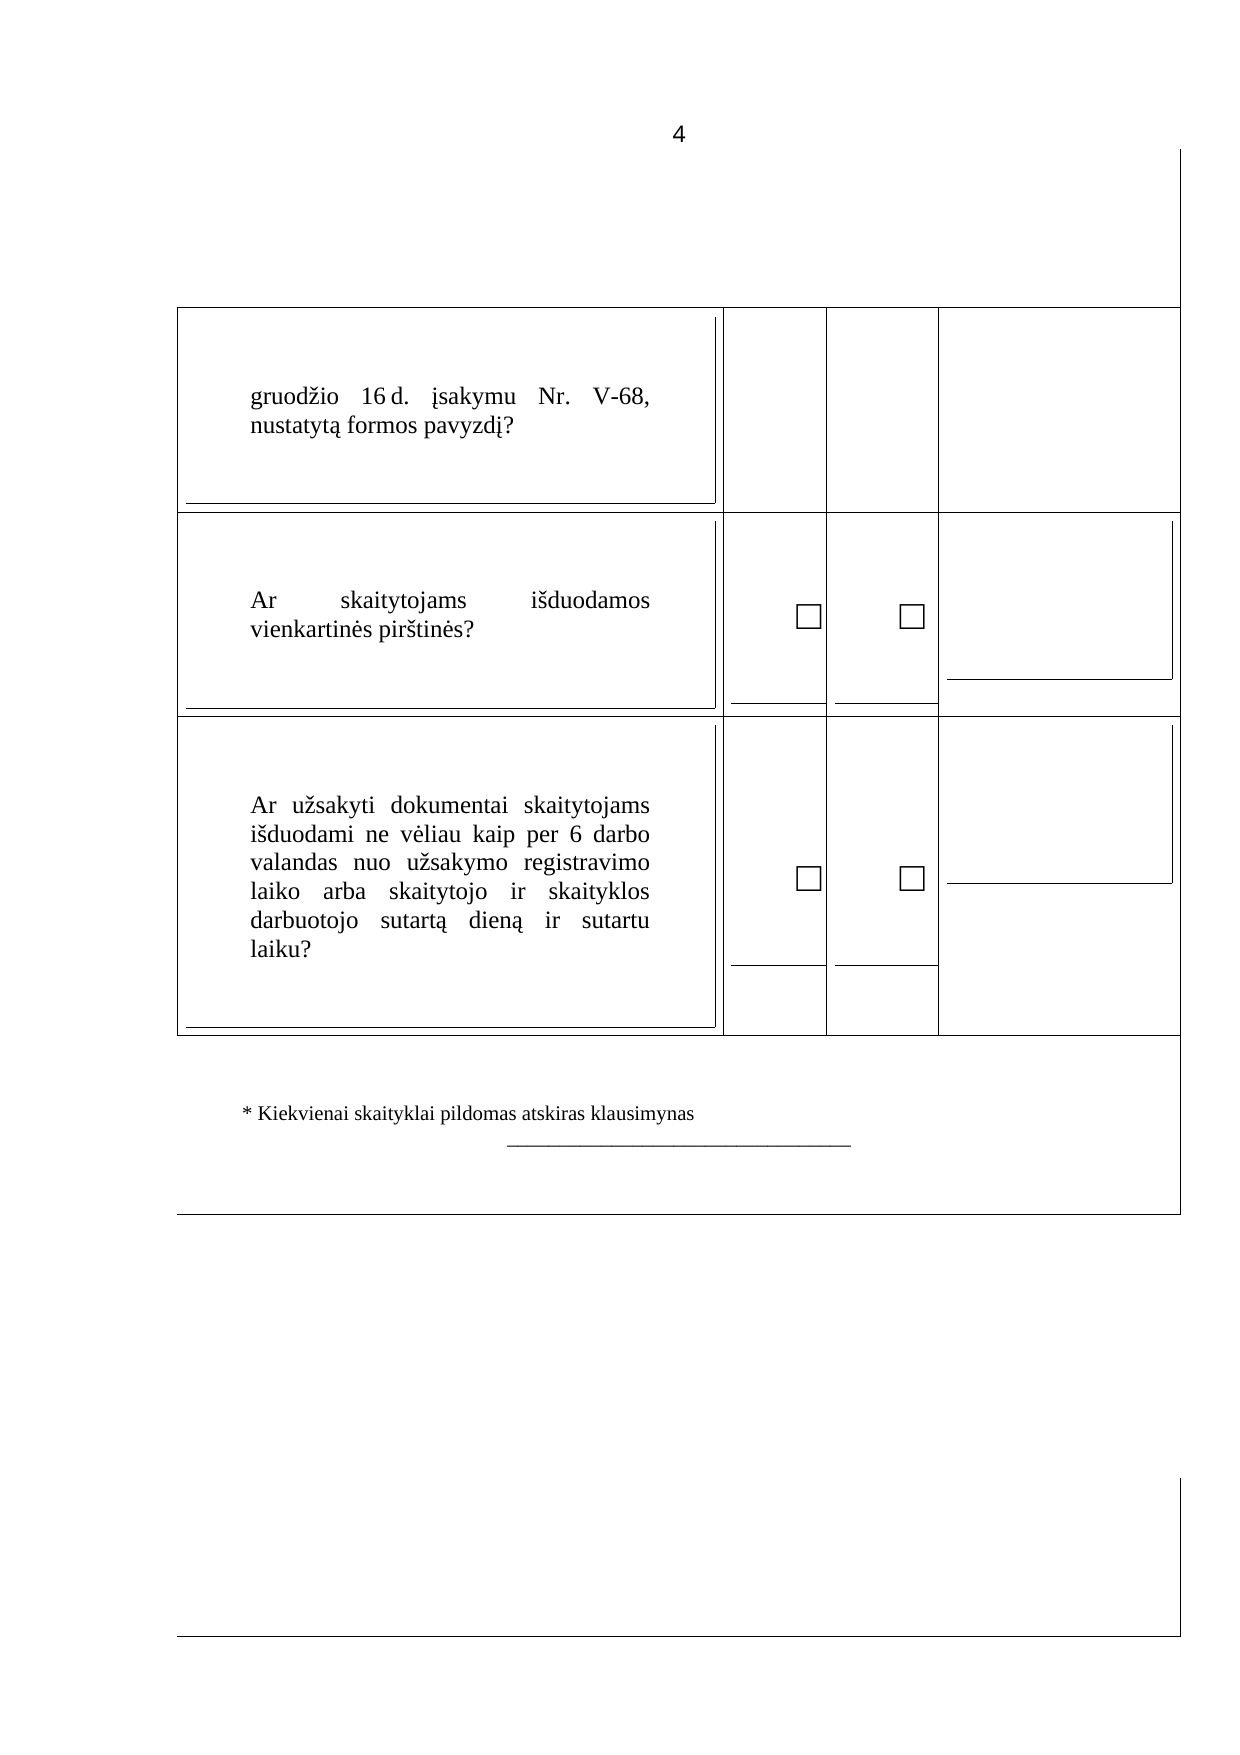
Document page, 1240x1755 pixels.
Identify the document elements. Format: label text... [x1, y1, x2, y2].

table_cell [827, 308, 938, 512]
table_cell □ [724, 717, 826, 1035]
table_cell [939, 308, 1180, 512]
table_cell Ar užsakyti dokumentai skaitytojams išduodami ne vėliau kaip per 6 darbo valandas nuo užsakymo registravimo laiko arba skaitytojo ir skaityklos darbuotojo sutartą dieną ir sutartu laiku? [178, 717, 723, 1035]
text * Kiekvienai skaityklai pildomas atskiras klausimynas [177, 1036, 1180, 1125]
text _________________________________ [177, 1125, 1180, 1214]
table_cell □ [827, 717, 938, 1035]
table_cell □ [827, 513, 938, 716]
table_cell gruodžio 16 d. įsakymu Nr. V-68, nustatytą formos pavyzdį? [178, 308, 723, 512]
table_cell □ [724, 513, 826, 716]
table_cell Ar skaitytojams išduodamos vienkartinės pirštinės? [178, 513, 723, 716]
table_cell [939, 717, 1180, 1035]
table_cell [939, 513, 1180, 716]
table_cell [724, 308, 826, 512]
